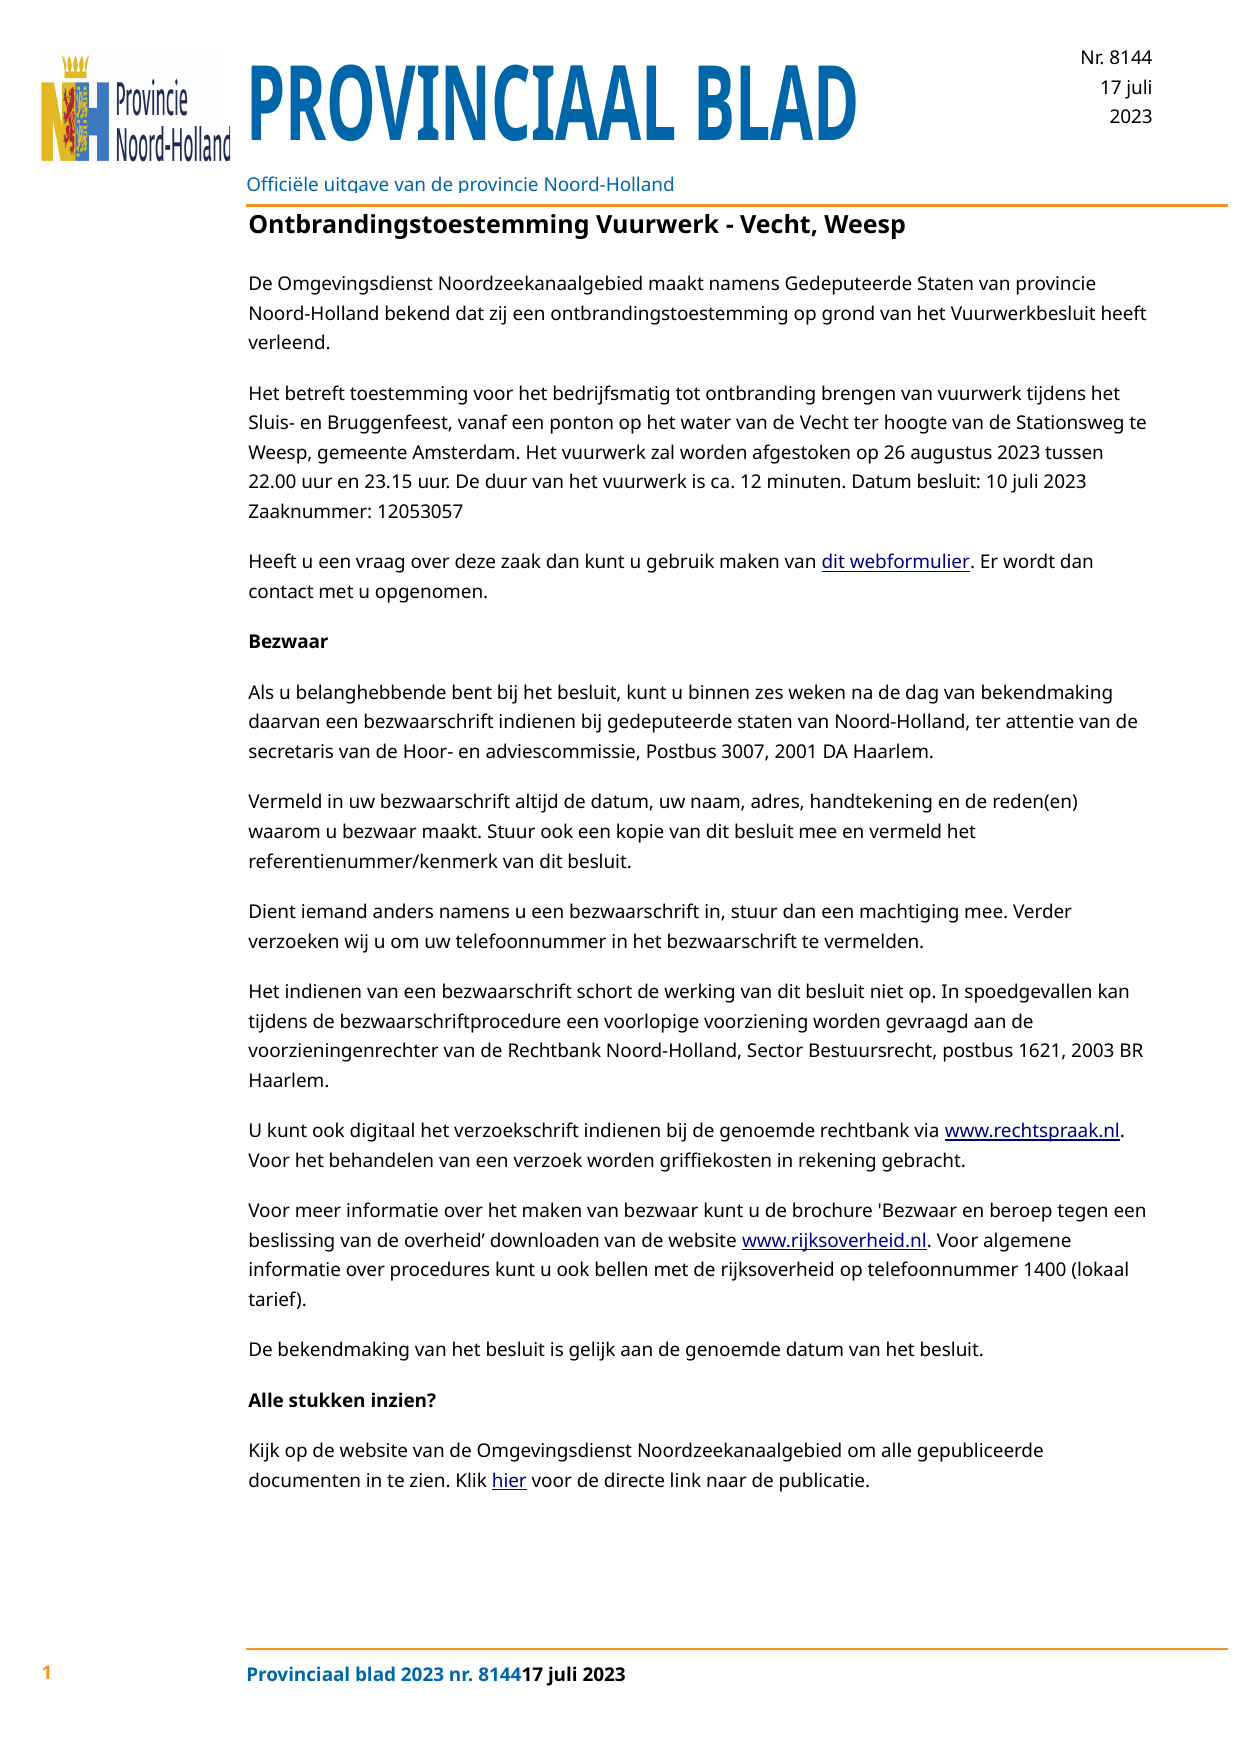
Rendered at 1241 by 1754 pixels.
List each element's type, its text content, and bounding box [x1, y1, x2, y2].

picture [41, 47, 231, 172]
text Kijk op de website van de Omgevingsdienst Noordzeekanaalgebied om alle gepubliceerde documenten in te zien. Klik hier voor de directe link naar de publicatie. [248, 1437, 1152, 1493]
text De Omgevingsdienst Noordzeekanaalgebied maakt namens Gedeputeerde Staten van provincie Noord-Holland bekend dat zij een ontbrandingstoestemming op grond van het Vuurwerkbesluit heeft verleend. [248, 270, 1152, 355]
text Bezwaar [248, 629, 1152, 654]
text Voor meer informatie over het maken van bezwaar kunt u de brochure 'Bezwaar en beroep tegen een beslissing van de overheid’ downloaden van de website www.rijksoverheid.nl. Voor algemene informatie over procedures kunt u ook bellen met de rijksoverheid op telefoonnummer 1400 (lokaal tarief). [248, 1197, 1152, 1312]
text Het indienen van een bezwaarschrift schort de werking van dit besluit niet op. In spoedgevallen kan tijdens de bezwaarschriftprocedure een voorlopige voorziening worden gevraagd aan de voorzieningenrechter van de Rechtbank Noord-Holland, Sector Bestuursrecht, postbus 1621, 2003 BR Haarlem. [248, 978, 1152, 1093]
text Heeft u een vraag over deze zaak dan kunt u gebruik maken van dit webformulier. Er wordt dan contact met u opgenomen. [248, 549, 1152, 604]
text Dient iemand anders namens u een bezwaarschrift in, stuur dan een machtiging mee. Verder verzoeken wij u om uw telefoonnummer in het bezwaarschrift te vermelden. [248, 898, 1152, 953]
text Alle stukken inzien? [248, 1387, 1152, 1413]
text Als u belanghebbende bent bij het besluit, kunt u binnen zes weken na de dag van bekendmaking daarvan een bezwaarschrift indienen bij gedeputeerde staten van Noord-Holland, ter attentie van de secretaris van de Hoor- en adviescommissie, Postbus 3007, 2001 DA Haarlem. [248, 679, 1152, 764]
text Het betreft toestemming voor het bedrijfsmatig tot ontbranding brengen van vuurwerk tijdens het Sluis- en Bruggenfeest, vanaf een ponton op het water van de Vecht ter hoogte van de Stationsweg te Weesp, gemeente Amsterdam. Het vuurwerk zal worden afgestoken op 26 augustus 2023 tussen 22.00 uur en 23.15 uur. De duur van het vuurwerk is ca. 12 minuten. Datum besluit: 10 juli 2023 Zaaknummer: 12053057 [248, 380, 1152, 524]
text U kunt ook digitaal het verzoekschrift indienen bij de genoemde rechtbank via www.rechtspraak.nl. Voor het behandelen van een verzoek worden griffiekosten in rekening gebracht. [248, 1117, 1152, 1173]
text De bekendmaking van het besluit is gelijk aan de genoemde datum van het besluit. [248, 1337, 1152, 1362]
text Vermeld in uw bezwaarschrift altijd de datum, uw naam, adres, handtekening en de reden(en) waarom u bezwaar maakt. Stuur ook een kopie van dit besluit mee en vermeld het referentienummer/kenmerk van dit besluit. [248, 789, 1152, 873]
text Ontbrandingstoestemming Vuurwerk - Vecht, Weesp [248, 207, 1152, 241]
